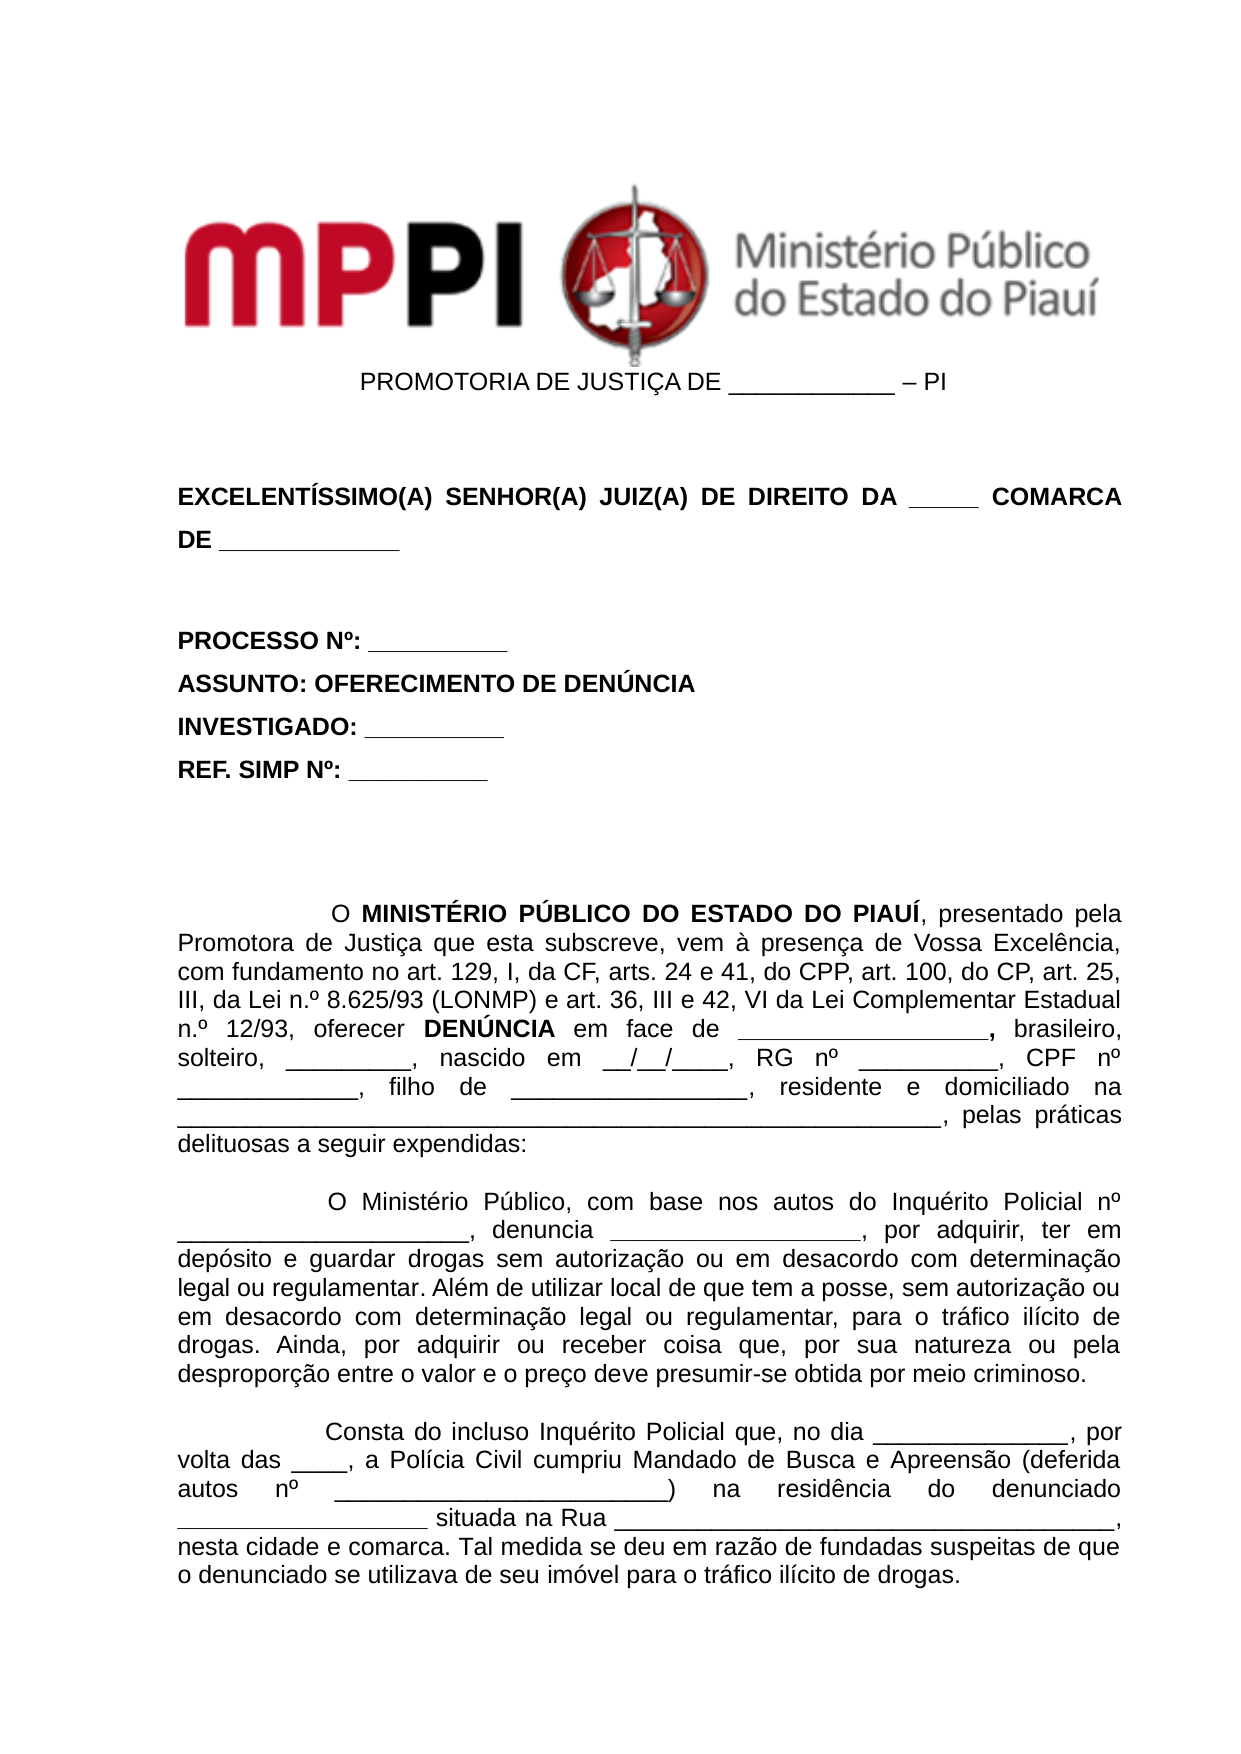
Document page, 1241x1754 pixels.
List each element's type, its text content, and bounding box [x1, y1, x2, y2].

text O Ministério Público, com base nos autos do Inquérito Policial nº _____________________, denuncia __________________, por adquirir, ter em depósito e guardar drogas sem autorização ou em desacordo com determinação legal ou regulamentar. Além de utilizar local de que tem a posse, sem autorização ou em desacordo com determinação legal ou regulamentar, para o tráfico ilícito de drogas. Ainda, por adquirir ou receber coisa que, por sua natureza ou pela desproporção entre o valor e o preço deve presumir-se obtida por meio criminoso. [177, 1186, 1122, 1388]
text INVESTIGADO: __________ [177, 712, 1122, 741]
text ASSUNTO: OFERECIMENTO DE DENÚNCIA [177, 669, 1122, 698]
picture [177, 181, 1122, 367]
text [177, 177, 1122, 181]
text EXCELENTÍSSIMO(A) SENHOR(A) JUIZ(A) DE DIREITO DA _____ COMARCA DE _____________ [177, 482, 1122, 554]
text PROCESSO Nº: __________ [177, 626, 1122, 654]
text REF. SIMP Nº: __________ [177, 755, 1122, 784]
text Consta do incluso Inquérito Policial que, no dia ______________, por volta das ____, a Polícia Civil cumpriu Mandado de Busca e Apreensão (deferida autos nº ________________________) na residência do denunciado __________________ situada na Rua ____________________________________, nesta cidade e comarca. Tal medida se deu em razão de fundadas suspeitas de que o denunciado se utilizava de seu imóvel para o tráfico ilícito de drogas. [177, 1416, 1122, 1589]
text O MINISTÉRIO PÚBLICO DO ESTADO DO PIAUÍ, presentado pela Promotora de Justiça que esta subscreve, vem à presença de Vossa Excelência, com fundamento no art. 129, I, da CF, arts. 24 e 41, do CPP, art. 100, do CP, art. 25, III, da Lei n.º 8.625/93 (LONMP) e art. 36, III e 42, VI da Lei Complementar Estadual n.º 12/93, oferecer DENÚNCIA em face de __________________, brasileiro, solteiro, _________, nascido em __/__/____, RG nº __________, CPF nº _____________, filho de _________________, residente e domiciliado na _______________________________________________________, pelas práticas delituosas a seguir expendidas: [177, 899, 1122, 1158]
text PROMOTORIA DE JUSTIÇA DE ____________ – PI [177, 367, 1122, 396]
